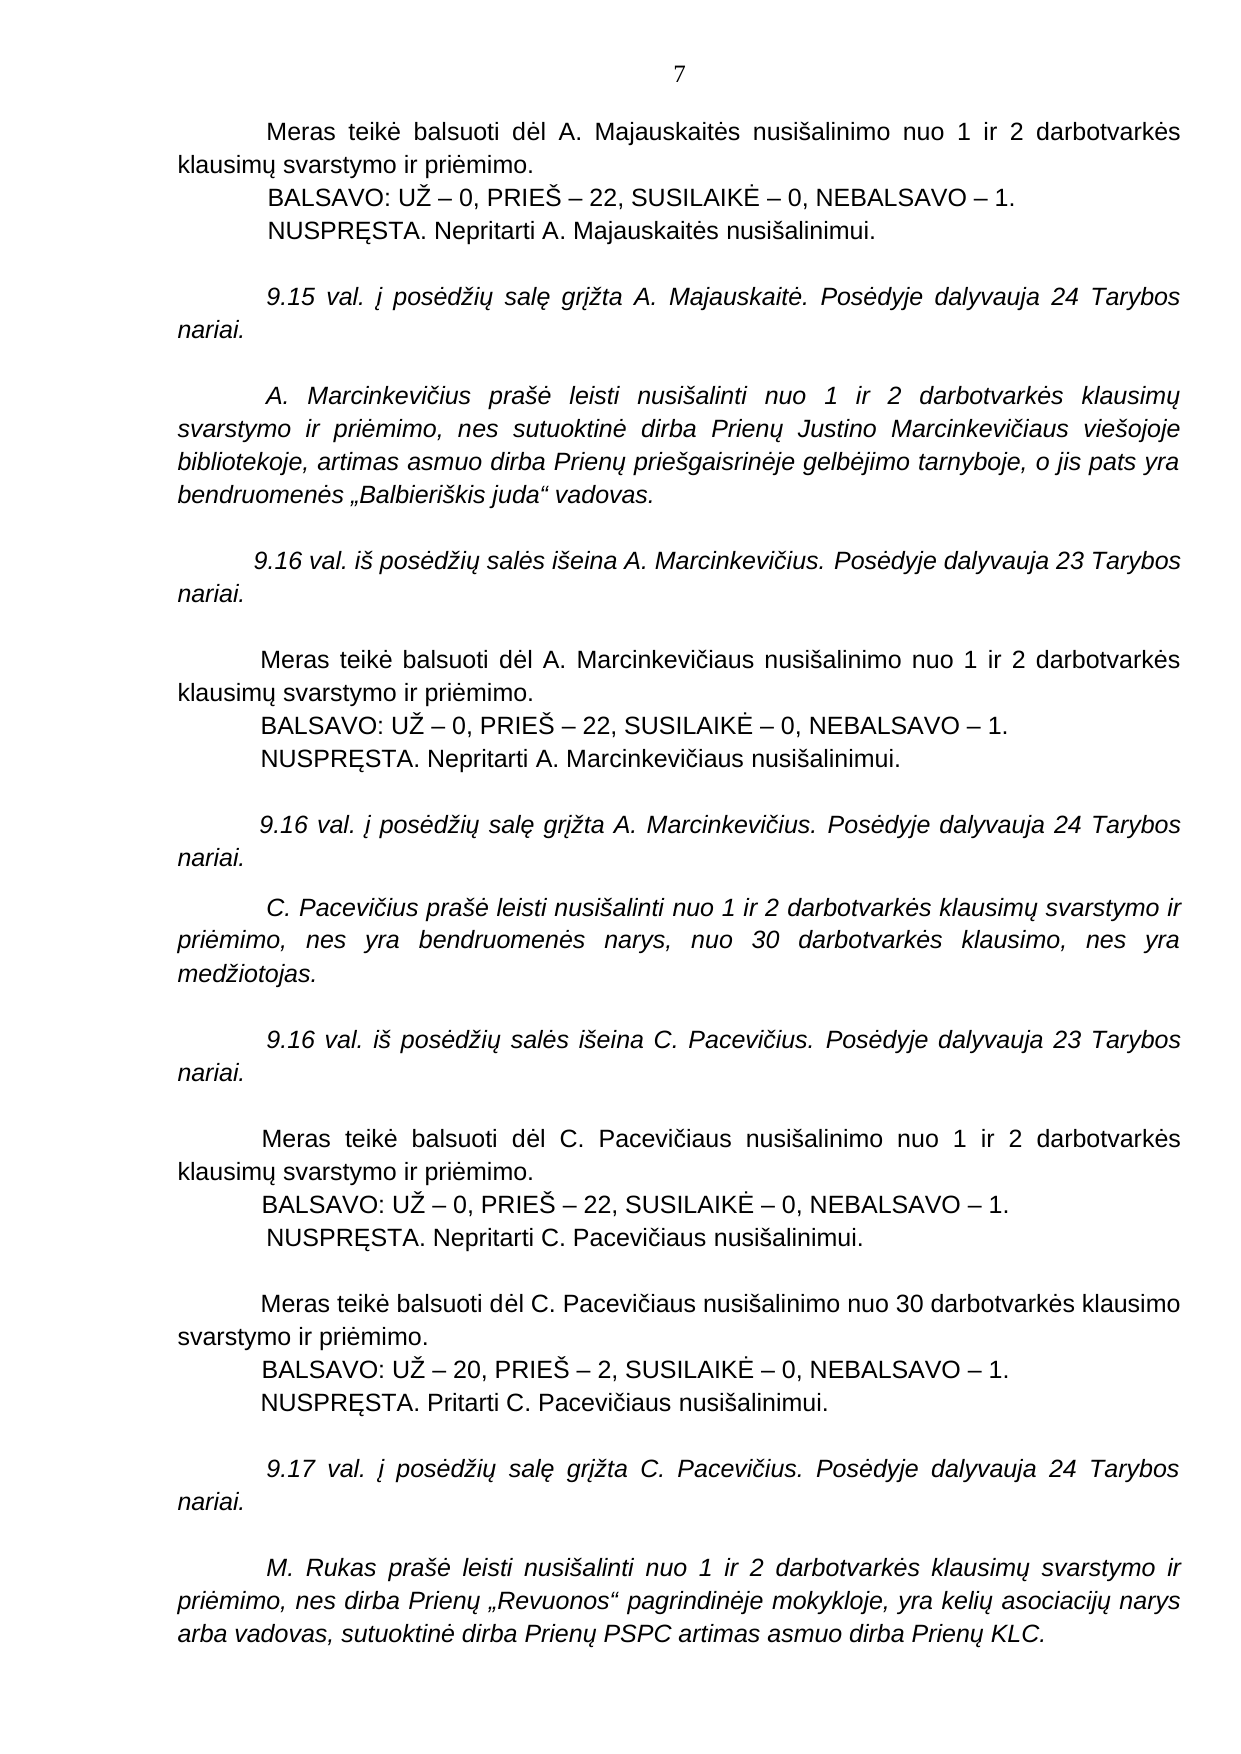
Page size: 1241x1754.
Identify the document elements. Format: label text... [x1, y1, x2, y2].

text NUSPRĘSTA. Nepritarti C. Pacevičiaus nusišalinimui. [177, 1223, 1181, 1251]
text 9.15 val. į posėdžių salę grįžta A. Majauskaitė. Posėdyje dalyvauja 24 Tarybos nariai. [177, 282, 1181, 343]
text Meras teikė balsuoti dėl A. Marcinkevičiaus nusišalinimo nuo 1 ir 2 darbotvarkės klausimų svarstymo ir priėmimo. [177, 645, 1181, 707]
text 9.16 val. iš posėdžių salės išeina C. Pacevičius. Posėdyje dalyvauja 23 Tarybos nariai. [177, 1024, 1181, 1086]
text BALSAVO: UŽ – 20, PRIEŠ – 2, SUSILAIKĖ – 0, NEBALSAVO – 1. [177, 1355, 1181, 1383]
text Meras teikė balsuoti dėl A. Majauskaitės nusišalinimo nuo 1 ir 2 darbotvarkės klausimų svarstymo ir priėmimo. [177, 117, 1181, 178]
text BALSAVO: UŽ – 0, PRIEŠ – 22, SUSILAIKĖ – 0, NEBALSAVO – 1. [177, 711, 1181, 740]
text NUSPRĘSTA. Nepritarti A. Marcinkevičiaus nusišalinimui. [177, 744, 1181, 773]
text Meras teikė balsuoti dėl C. Pacevičiaus nusišalinimo nuo 1 ir 2 darbotvarkės klausimų svarstymo ir priėmimo. [177, 1124, 1181, 1185]
text BALSAVO: UŽ – 0, PRIEŠ – 22, SUSILAIKĖ – 0, NEBALSAVO – 1. [177, 1190, 1181, 1218]
text 9.17 val. į posėdžių salę grįžta C. Pacevičius. Posėdyje dalyvauja 24 Tarybos nariai. [177, 1454, 1181, 1516]
text M. Rukas prašė leisti nusišalinti nuo 1 ir 2 darbotvarkės klausimų svarstymo ir priėmimo, nes dirba Prienų „Revuonos“ pagrindinėje mokykloje, yra kelių asociacijų narys arba vadovas, sutuoktinė dirba Prienų PSPC artimas asmuo dirba Prienų KLC. [177, 1553, 1181, 1648]
text BALSAVO: UŽ – 0, PRIEŠ – 22, SUSILAIKĖ – 0, NEBALSAVO – 1. [177, 183, 1181, 211]
text C. Pacevičius prašė leisti nusišalinti nuo 1 ir 2 darbotvarkės klausimų svarstymo ir priėmimo, nes yra bendruomenės narys, nuo 30 darbotvarkės klausimo, nes yra medžiotojas. [177, 892, 1181, 987]
text NUSPRĘSTA. Pritarti C. Pacevičiaus nusišalinimui. [177, 1388, 1181, 1417]
text 9.16 val. iš posėdžių salės išeina A. Marcinkevičius. Posėdyje dalyvauja 23 Tarybos nariai. [177, 546, 1181, 608]
text A. Marcinkevičius prašė leisti nusišalinti nuo 1 ir 2 darbotvarkės klausimų svarstymo ir priėmimo, nes sutuoktinė dirba Prienų Justino Marcinkevičiaus viešojoje bibliotekoje, artimas asmuo dirba Prienų priešgaisrinėje gelbėjimo tarnyboje, o jis pats yra bendruomenės „Balbieriškis juda“ vadovas. [177, 381, 1181, 508]
text Meras teikė balsuoti dėl C. Pacevičiaus nusišalinimo nuo 30 darbotvarkės klausimo svarstymo ir priėmimo. [177, 1289, 1181, 1351]
text 9.16 val. į posėdžių salę grįžta A. Marcinkevičius. Posėdyje dalyvauja 24 Tarybos nariai. [177, 810, 1181, 872]
text NUSPRĘSTA. Nepritarti A. Majauskaitės nusišalinimui. [177, 216, 1181, 244]
